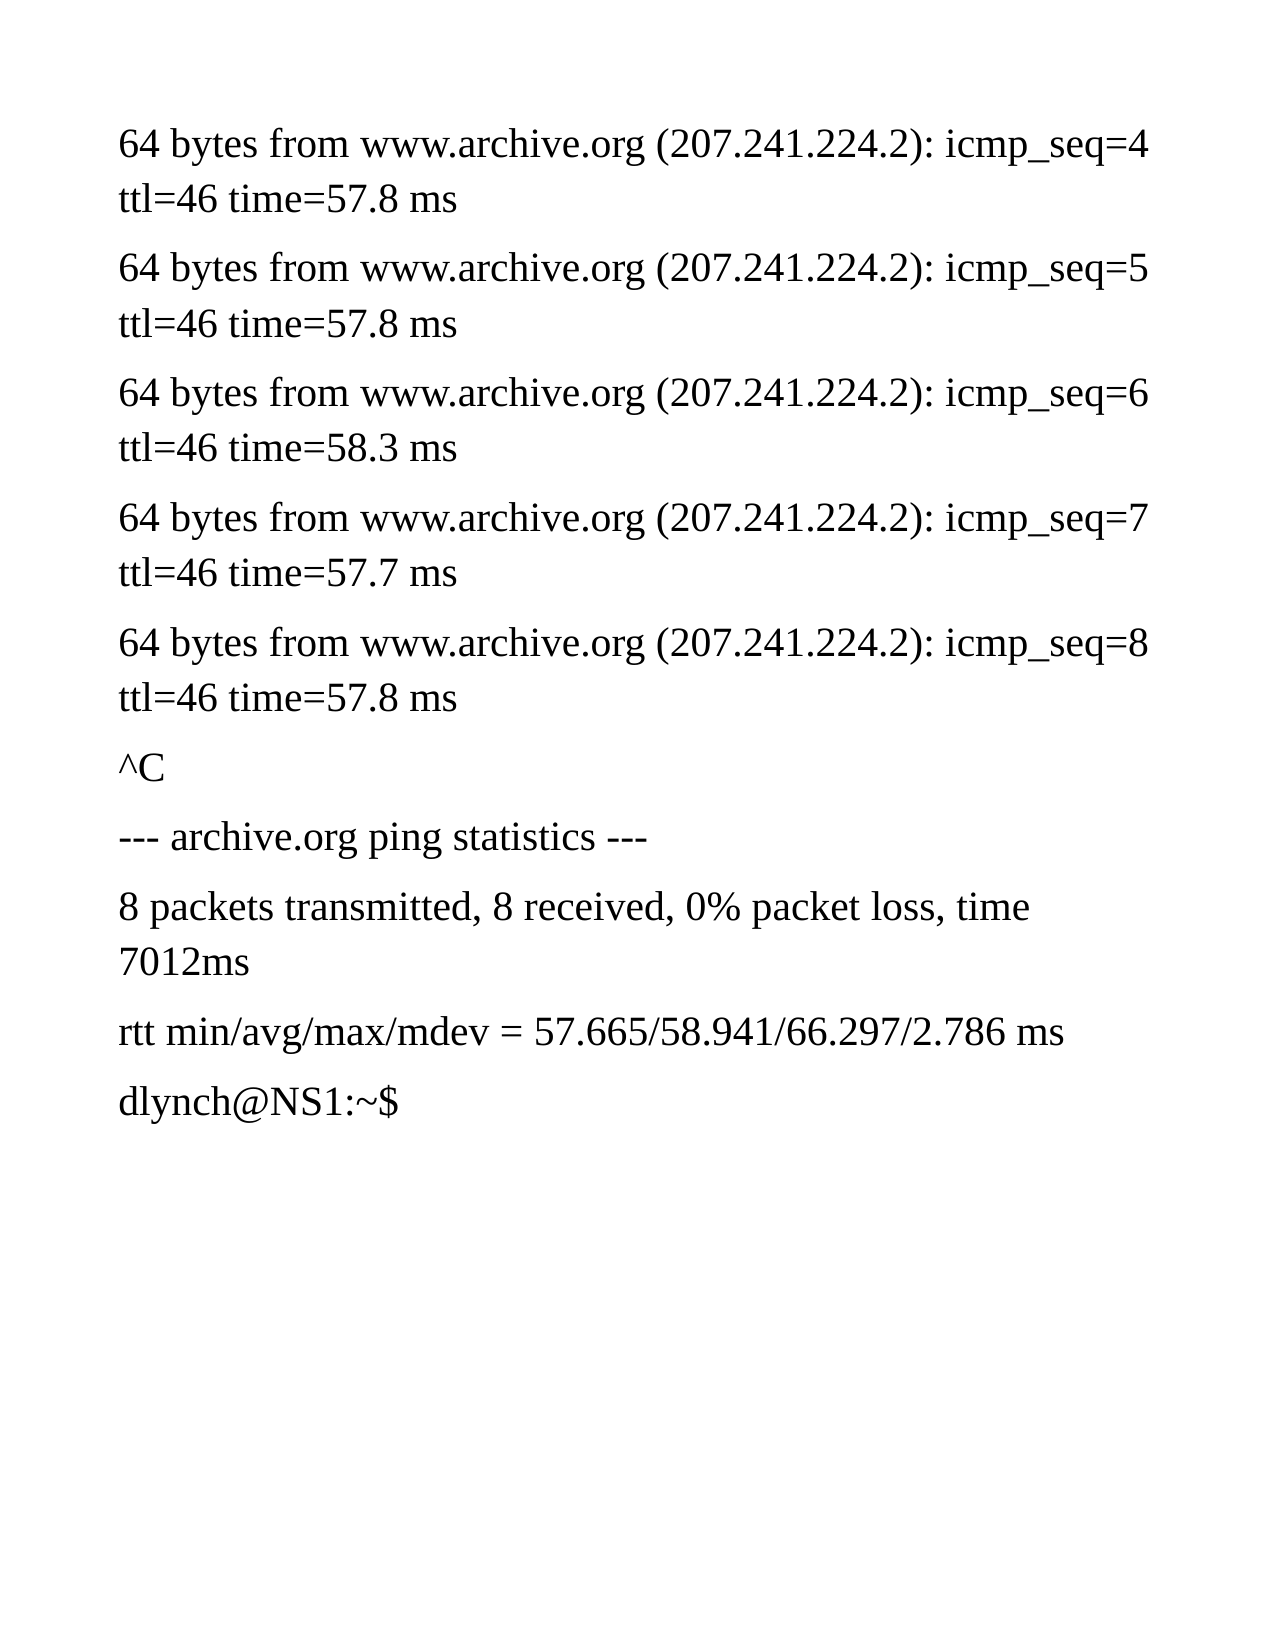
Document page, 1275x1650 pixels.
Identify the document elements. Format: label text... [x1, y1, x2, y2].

text 64 bytes from www.archive.org (207.241.224.2): icmp_seq=4 ttl=46 time=57.8 ms [118, 118, 1157, 221]
text 8 packets transmitted, 8 received, 0% packet loss, time 7012ms [118, 881, 1157, 984]
text rtt min/avg/max/mdev = 57.665/58.941/66.297/2.786 ms [118, 1006, 1157, 1054]
text 64 bytes from www.archive.org (207.241.224.2): icmp_seq=6 ttl=46 time=58.3 ms [118, 368, 1157, 471]
text --- archive.org ping statistics --- [118, 812, 1157, 860]
text 64 bytes from www.archive.org (207.241.224.2): icmp_seq=8 ttl=46 time=57.8 ms [118, 617, 1157, 720]
text ^C [118, 742, 1157, 790]
text dlynch@NS1:~$ [118, 1076, 1157, 1124]
text 64 bytes from www.archive.org (207.241.224.2): icmp_seq=5 ttl=46 time=57.8 ms [118, 243, 1157, 346]
text 64 bytes from www.archive.org (207.241.224.2): icmp_seq=7 ttl=46 time=57.7 ms [118, 492, 1157, 596]
